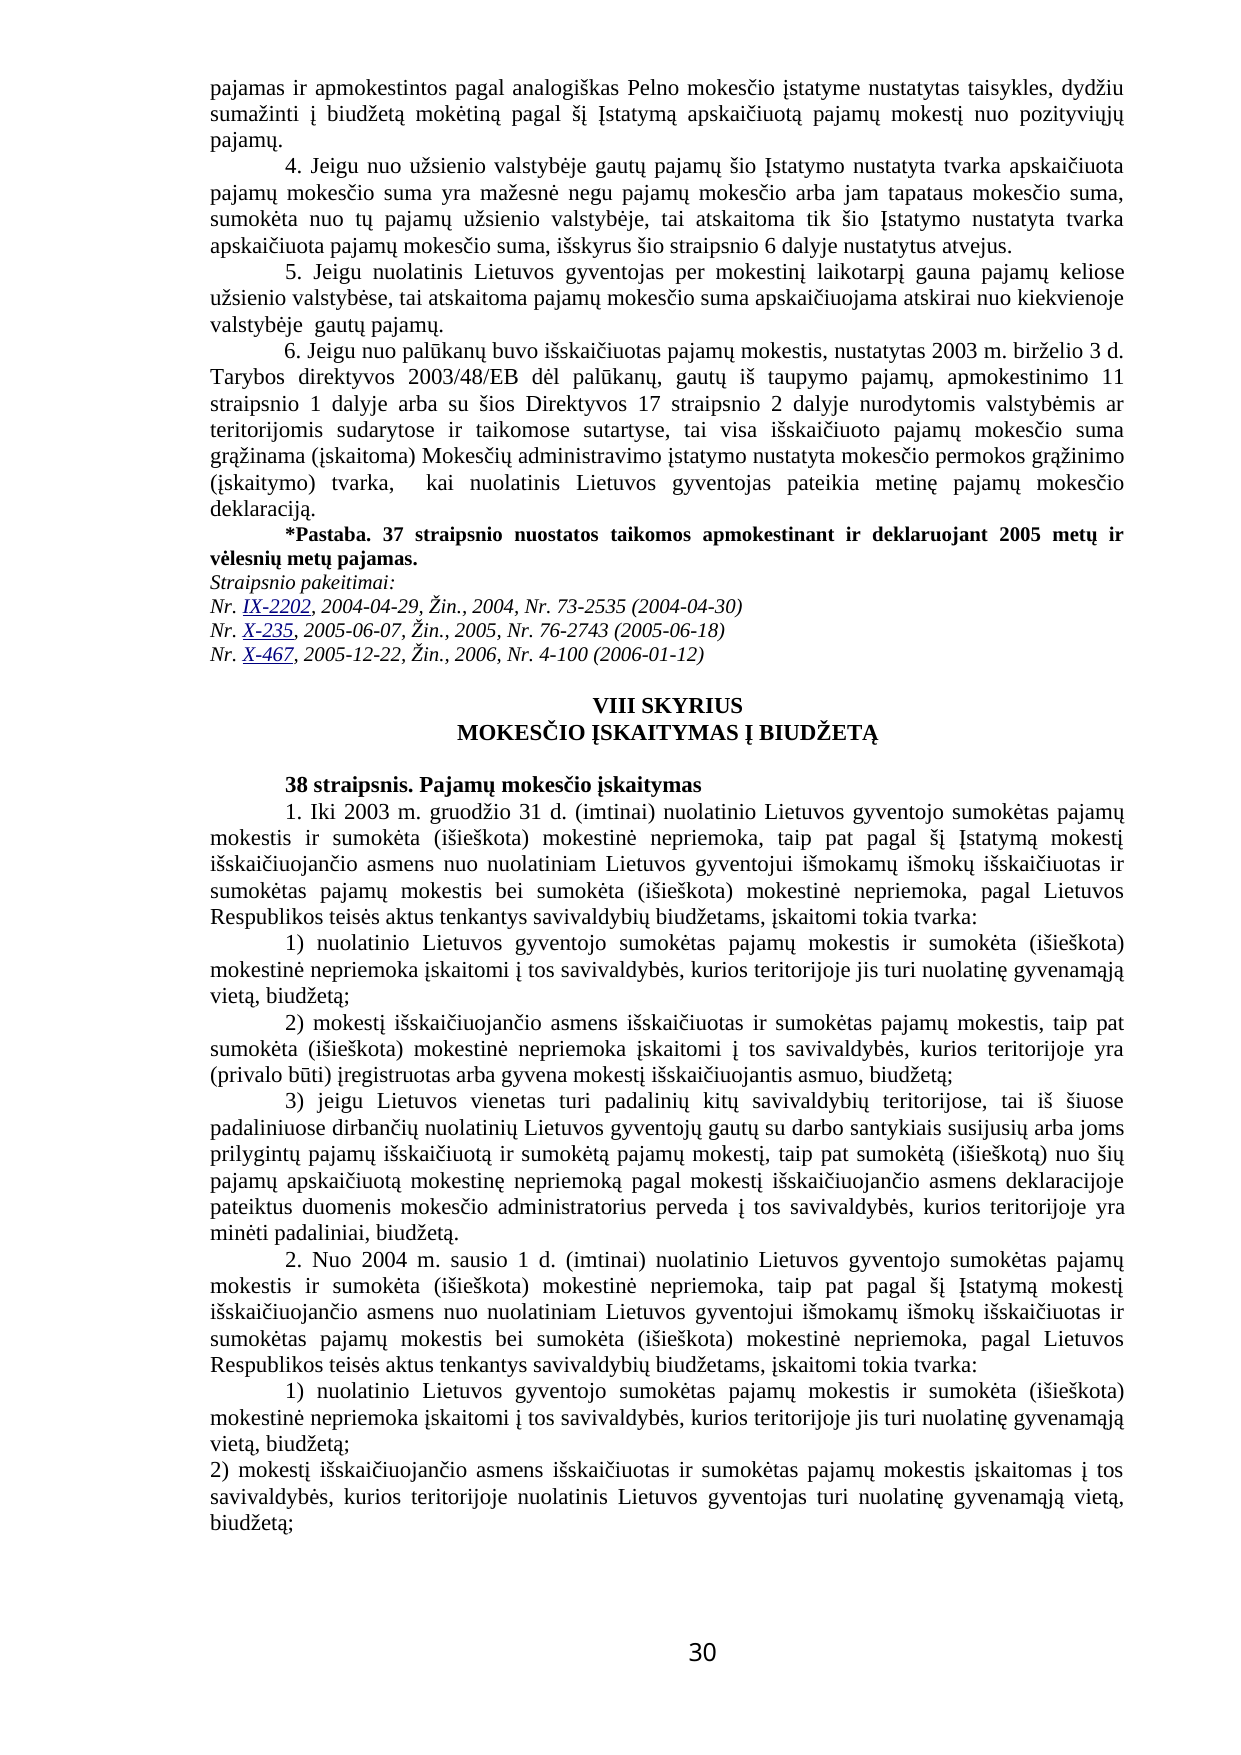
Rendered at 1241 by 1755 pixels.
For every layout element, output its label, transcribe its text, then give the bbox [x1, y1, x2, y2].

text 1. Iki 2003 m. gruodžio 31 d. (imtinai) nuolatinio Lietuvos gyventojo sumokėtas pajamų mokestis ir sumokėta (išieškota) mokestinė nepriemoka, taip pat pagal šį Įstatymą mokestį išskaičiuojančio asmens nuo nuolatiniam Lietuvos gyventojui išmokamų išmokų išskaičiuotas ir sumokėtas pajamų mokestis bei sumokėta (išieškota) mokestinė nepriemoka, pagal Lietuvos Respublikos teisės aktus tenkantys savivaldybių biudžetams, įskaitomi tokia tvarka: [210, 798, 1126, 929]
text Nr. X-467, 2005-12-22, Žin., 2006, Nr. 4-100 (2006-01-12) [210, 642, 1126, 666]
text 4. Jeigu nuo užsienio valstybėje gautų pajamų šio Įstatymo nustatyta tvarka apskaičiuota pajamų mokesčio suma yra mažesnė negu pajamų mokesčio arba jam tapataus mokesčio suma, sumokėta nuo tų pajamų užsienio valstybėje, tai atskaitoma tik šio Įstatymo nustatyta tvarka apskaičiuota pajamų mokesčio suma, išskyrus šio straipsnio 6 dalyje nustatytus atvejus. [210, 153, 1126, 258]
text 6. Jeigu nuo palūkanų buvo išskaičiuotas pajamų mokestis, nustatytas 2003 m. birželio 3 d. Tarybos direktyvos 2003/48/EB dėl palūkanų, gautų iš taupymo pajamų, apmokestinimo 11 straipsnio 1 dalyje arba su šios Direktyvos 17 straipsnio 2 dalyje nurodytomis valstybėmis ar teritorijomis sudarytose ir taikomose sutartyse, tai visa išskaičiuoto pajamų mokesčio suma grąžinama (įskaitoma) Mokesčių administravimo įstatymo nustatyta mokesčio permokos grąžinimo (įskaitymo) tvarka, kai nuolatinis Lietuvos gyventojas pateikia metinę pajamų mokesčio deklaraciją. [210, 337, 1126, 522]
text Straipsnio pakeitimai: [210, 570, 1126, 594]
text 2) mokestį išskaičiuojančio asmens išskaičiuotas ir sumokėtas pajamų mokestis įskaitomas į tos savivaldybės, kurios teritorijoje nuolatinis Lietuvos gyventojas turi nuolatinę gyvenamąją vietą, biudžetą; [210, 1457, 1126, 1536]
text 2) mokestį išskaičiuojančio asmens išskaičiuotas ir sumokėtas pajamų mokestis, taip pat sumokėta (išieškota) mokestinė nepriemoka įskaitomi į tos savivaldybės, kurios teritorijoje yra (privalo būti) įregistruotas arba gyvena mokestį išskaičiuojantis asmuo, biudžetą; [210, 1008, 1126, 1088]
text Nr. X-235, 2005-06-07, Žin., 2005, Nr. 76-2743 (2005-06-18) [210, 618, 1126, 642]
text pajamas ir apmokestintos pagal analogiškas Pelno mokesčio įstatyme nustatytas taisykles, dydžiu sumažinti į biudžetą mokėtiną pagal šį Įstatymą apskaičiuotą pajamų mokestį nuo pozityviųjų pajamų. [210, 73, 1126, 153]
text 1) nuolatinio Lietuvos gyventojo sumokėtas pajamų mokestis ir sumokėta (išieškota) mokestinė nepriemoka įskaitomi į tos savivaldybės, kurios teritorijoje jis turi nuolatinę gyvenamąją vietą, biudžetą; [210, 929, 1126, 1008]
text 3) jeigu Lietuvos vienetas turi padalinių kitų savivaldybių teritorijose, tai iš šiuose padaliniuose dirbančių nuolatinių Lietuvos gyventojų gautų su darbo santykiais susijusių arba joms prilygintų pajamų išskaičiuotą ir sumokėtą pajamų mokestį, taip pat sumokėtą (išieškotą) nuo šių pajamų apskaičiuotą mokestinę nepriemoką pagal mokestį išskaičiuojančio asmens deklaracijoje pateiktus duomenis mokesčio administratorius perveda į tos savivaldybės, kurios teritorijoje yra minėti padaliniai, biudžetą. [210, 1088, 1126, 1246]
text *Pastaba. 37 straipsnio nuostatos taikomos apmokestinant ir deklaruojant 2005 metų ir vėlesnių metų pajamas. [210, 522, 1126, 570]
text 38 straipsnis. Pajamų mokesčio įskaitymas [210, 771, 1126, 798]
text 2. Nuo 2004 m. sausio 1 d. (imtinai) nuolatinio Lietuvos gyventojo sumokėtas pajamų mokestis ir sumokėta (išieškota) mokestinė nepriemoka, taip pat pagal šį Įstatymą mokestį išskaičiuojančio asmens nuo nuolatiniam Lietuvos gyventojui išmokamų išmokų išskaičiuotas ir sumokėtas pajamų mokestis bei sumokėta (išieškota) mokestinė nepriemoka, pagal Lietuvos Respublikos teisės aktus tenkantys savivaldybių biudžetams, įskaitomi tokia tvarka: [210, 1246, 1126, 1377]
text 1) nuolatinio Lietuvos gyventojo sumokėtas pajamų mokestis ir sumokėta (išieškota) mokestinė nepriemoka įskaitomi į tos savivaldybės, kurios teritorijoje jis turi nuolatinę gyvenamąją vietą, biudžetą; [210, 1377, 1126, 1457]
text Nr. IX-2202, 2004-04-29, Žin., 2004, Nr. 73-2535 (2004-04-30) [210, 594, 1126, 618]
text MOKESČIO ĮSKAITYMAS Į BIUDŽETĄ [210, 719, 1126, 745]
subtitle VIII SKYRIUS [210, 692, 1126, 719]
text 5. Jeigu nuolatinis Lietuvos gyventojas per mokestinį laikotarpį gauna pajamų keliose užsienio valstybėse, tai atskaitoma pajamų mokesčio suma apskaičiuojama atskirai nuo kiekvienoje valstybėje gautų pajamų. [210, 258, 1126, 337]
